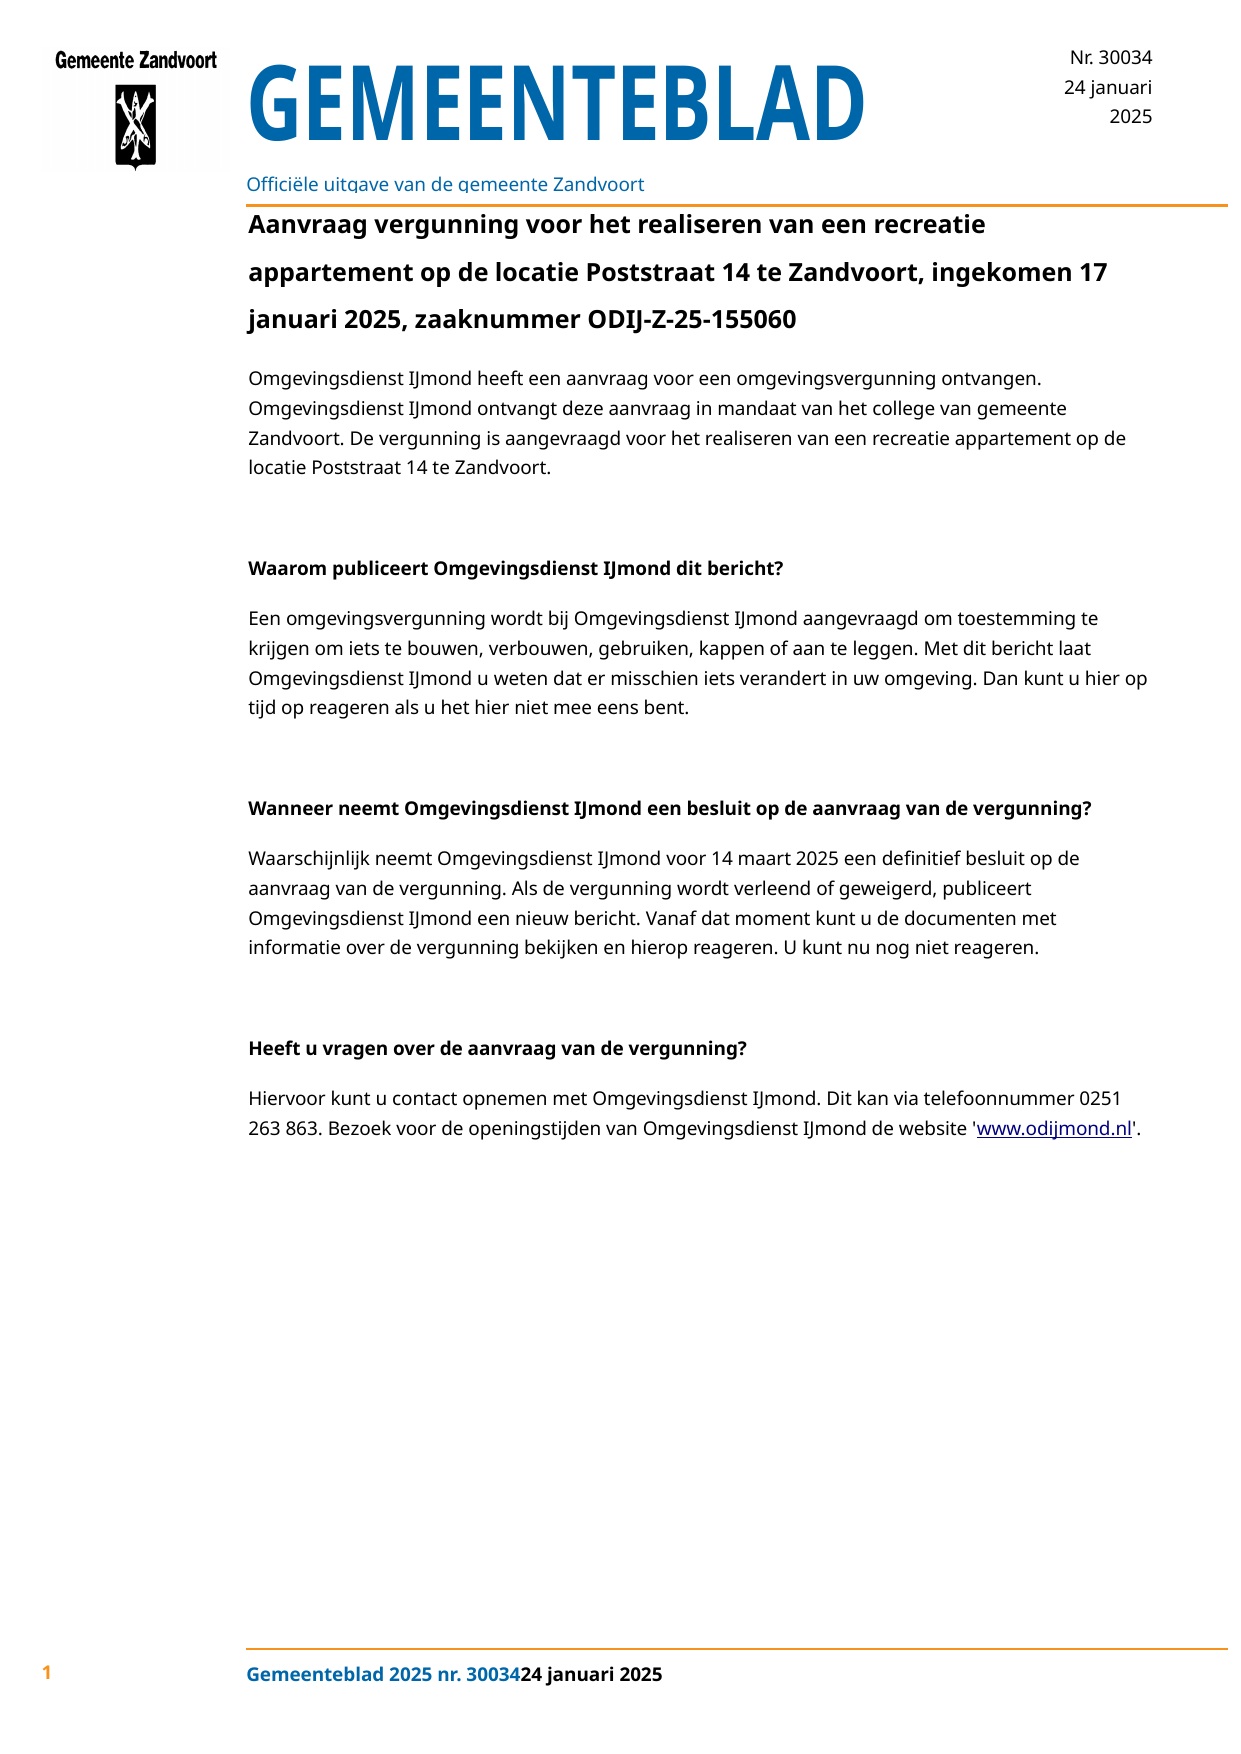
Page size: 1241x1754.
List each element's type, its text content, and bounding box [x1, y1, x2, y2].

text Een omgevingsvergunning wordt bij Omgevingsdienst IJmond aangevraagd om toestemming te krijgen om iets te bouwen, verbouwen, gebruiken, kappen of aan te leggen. Met dit bericht laat Omgevingsdienst IJmond u weten dat er misschien iets verandert in uw omgeving. Dan kunt u hier op tijd op reageren als u het hier niet mee eens bent. [248, 606, 1152, 720]
text Hiervoor kunt u contact opnemen met Omgevingsdienst IJmond. Dit kan via telefoonnummer 0251 263 863. Bezoek voor de openingstijden van Omgevingsdienst IJmond de website 'www.odijmond.nl'. [248, 1086, 1152, 1141]
text Aanvraag vergunning voor het realiseren van een recreatie appartement op de locatie Poststraat 14 te Zandvoort, ingekomen 17 januari 2025, zaaknummer ODIJ-Z-25-155060 [248, 207, 1152, 336]
text Waarom publiceert Omgevingsdienst IJmond dit bericht? [248, 555, 1152, 581]
text Heeft u vragen over de aanvraag van de vergunning? [248, 1035, 1152, 1061]
picture [41, 47, 231, 172]
text Wanneer neemt Omgevingsdienst IJmond een besluit op de aanvraag van de vergunning? [248, 795, 1152, 821]
text Waarschijnlijk neemt Omgevingsdienst IJmond voor 14 maart 2025 een definitief besluit op de aanvraag van de vergunning. Als de vergunning wordt verleend of geweigerd, publiceert Omgevingsdienst IJmond een nieuw bericht. Vanaf dat moment kunt u de documenten met informatie over de vergunning bekijken en hierop reageren. U kunt nu nog niet reageren. [248, 846, 1152, 960]
text Omgevingsdienst IJmond heeft een aanvraag voor een omgevingsvergunning ontvangen. Omgevingsdienst IJmond ontvangt deze aanvraag in mandaat van het college van gemeente Zandvoort. De vergunning is aangevraagd voor het realiseren van een recreatie appartement op de locatie Poststraat 14 te Zandvoort. [248, 366, 1152, 480]
